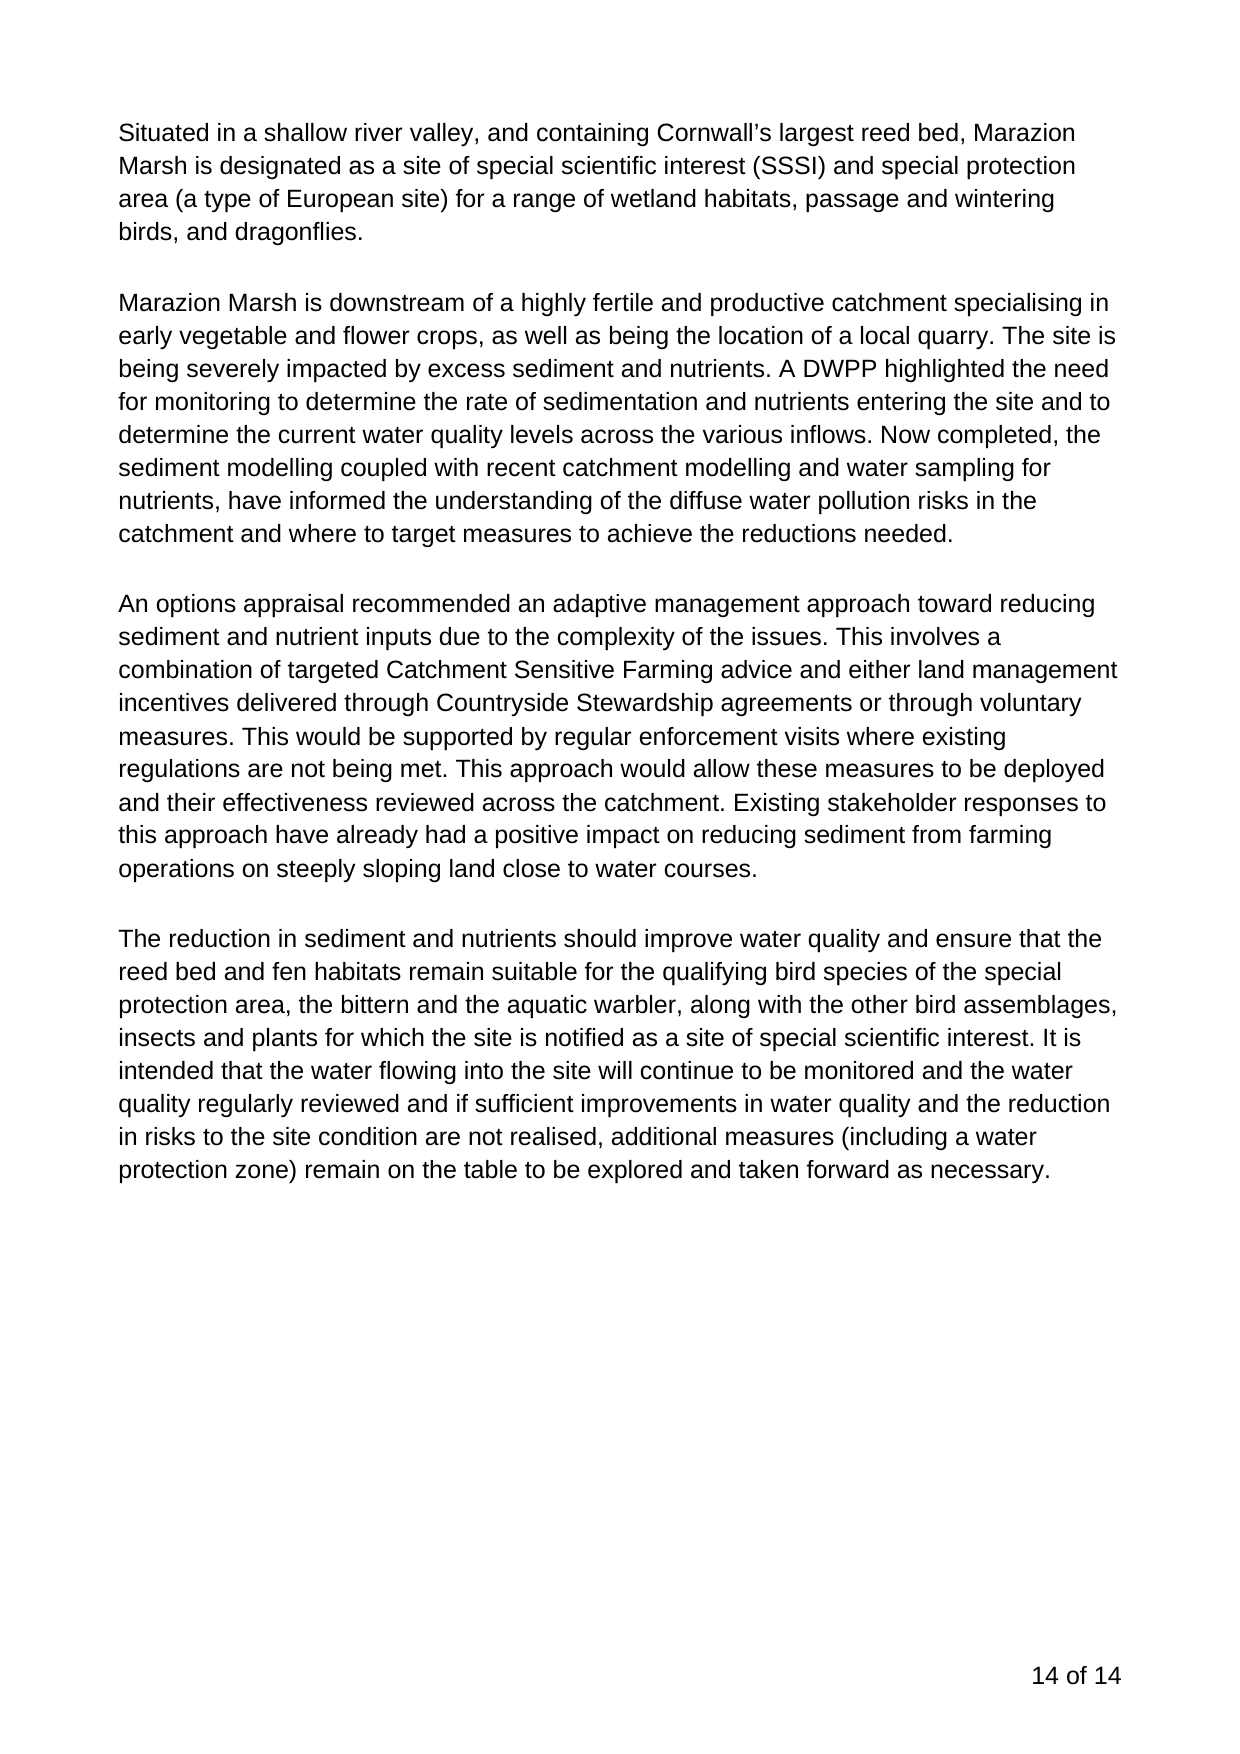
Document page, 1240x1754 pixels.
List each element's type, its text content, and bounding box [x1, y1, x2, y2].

text The reduction in sediment and nutrients should improve water quality and ensure that the reed bed and fen habitats remain suitable for the qualifying bird species of the special protection area, the bittern and the aquatic warbler, along with the other bird assemblages, insects and plants for which the site is notified as a site of special scientific interest. It is intended that the water flowing into the site will continue to be monitored and the water quality regularly reviewed and if sufficient improvements in water quality and the reduction in risks to the site condition are not realised, additional measures (including a water protection zone) remain on the table to be explored and taken forward as necessary. [118, 924, 1121, 1184]
text Situated in a shallow river valley, and containing Cornwall’s largest reed bed, Marazion Marsh is designated as a site of special scientific interest (SSSI) and special protection area (a type of European site) for a range of wetland habitats, passage and wintering birds, and dragonflies. [118, 118, 1121, 246]
text Marazion Marsh is downstream of a highly fertile and productive catchment specialising in early vegetable and flower crops, as well as being the location of a local quarry. The site is being severely impacted by excess sediment and nutrients. A DWPP highlighted the need for monitoring to determine the rate of sedimentation and nutrients entering the site and to determine the current water quality levels across the various inflows. Now completed, the sediment modelling coupled with recent catchment modelling and water sampling for nutrients, have informed the understanding of the diffuse water pollution risks in the catchment and where to target measures to achieve the reductions needed. [118, 288, 1121, 548]
text An options appraisal recommended an adaptive management approach toward reducing sediment and nutrient inputs due to the complexity of the issues. This involves a combination of targeted Catchment Sensitive Farming advice and either land management incentives delivered through Countryside Stewardship agreements or through voluntary measures. This would be supported by regular enforcement visits where existing regulations are not being met. This approach would allow these measures to be deployed and their effectiveness reviewed across the catchment. Existing stakeholder responses to this approach have already had a positive impact on reducing sediment from farming operations on steeply sloping land close to water courses. [118, 589, 1121, 882]
